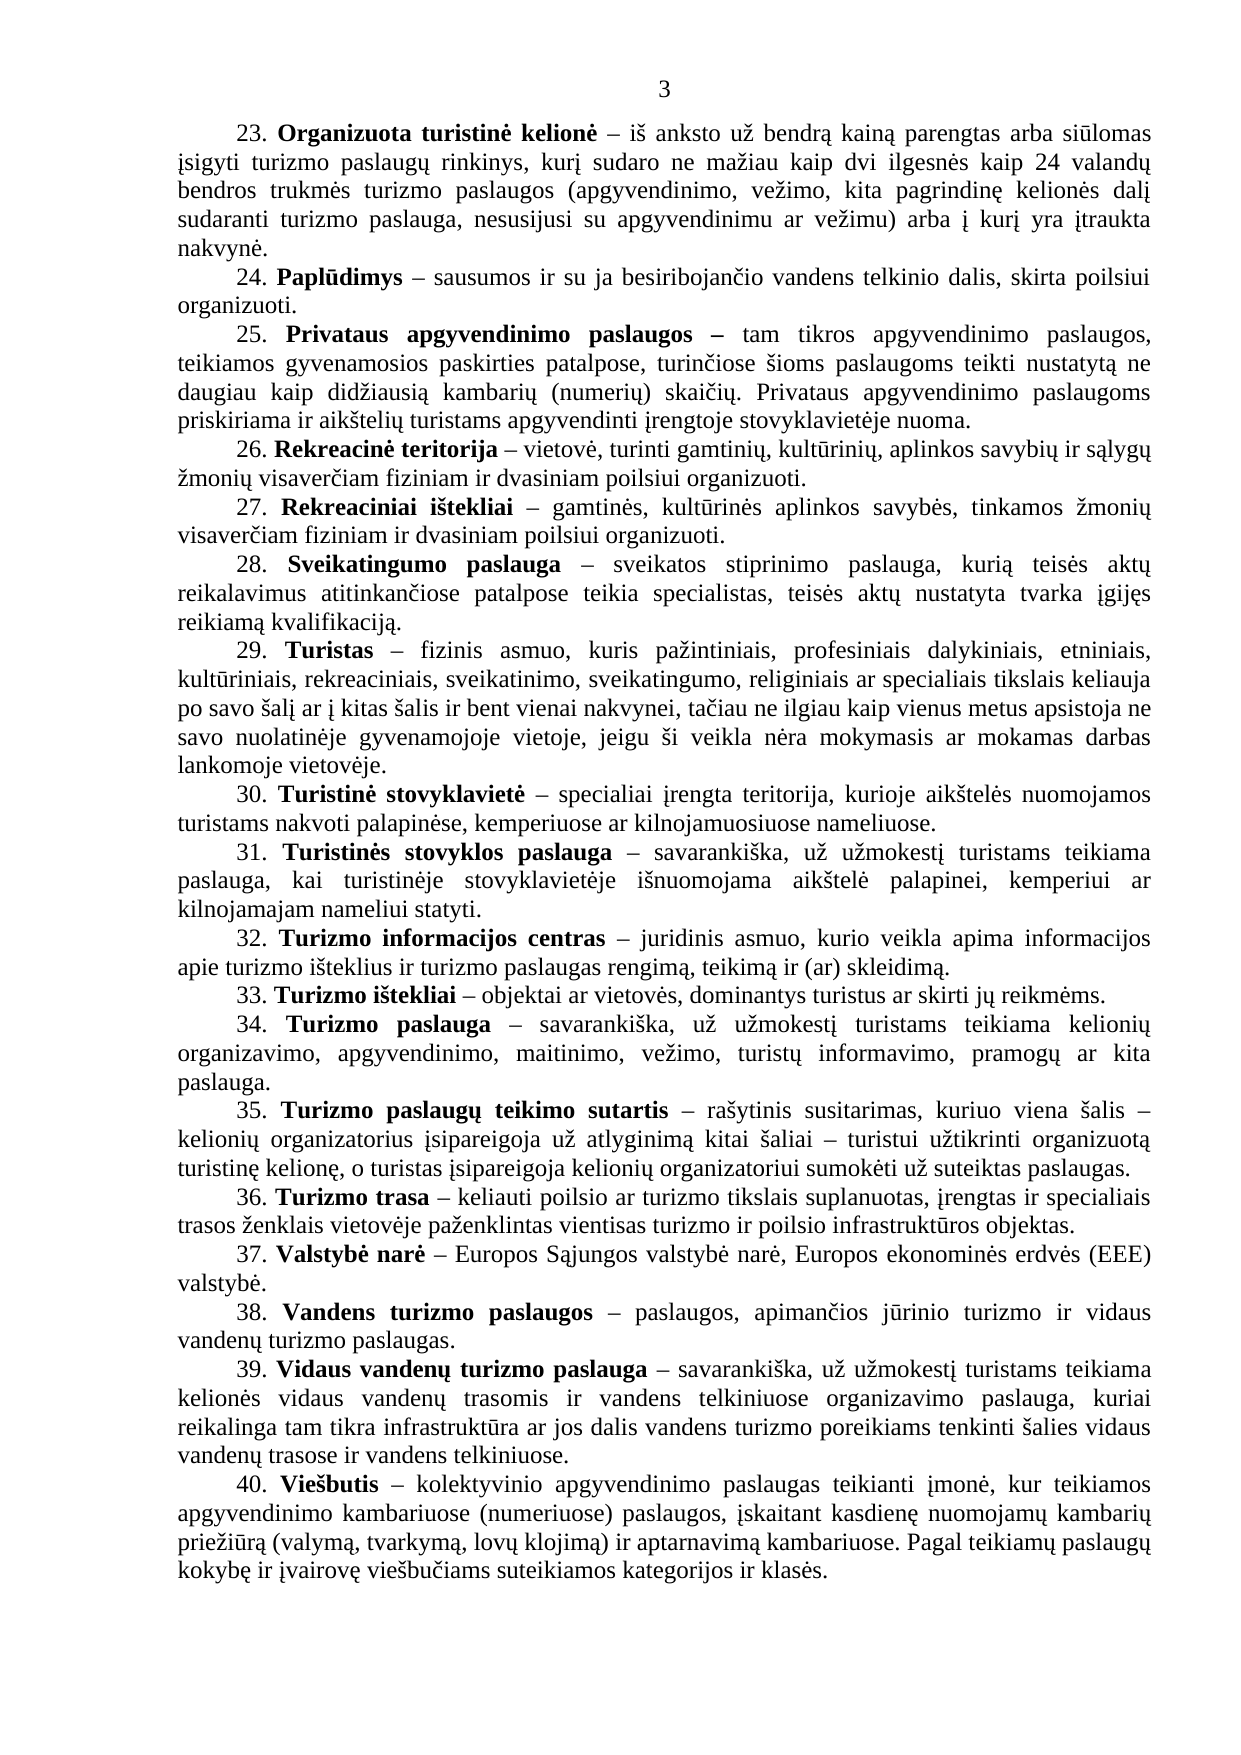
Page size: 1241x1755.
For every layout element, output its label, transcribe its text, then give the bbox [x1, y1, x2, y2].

text 35. Turizmo paslaugų teikimo sutartis – rašytinis susitarimas, kuriuo viena šalis – kelionių organizatorius įsipareigoja už atlyginimą kitai šaliai – turistui užtikrinti organizuotą turistinę kelionę, o turistas įsipareigoja kelionių organizatoriui sumokėti už suteiktas paslaugas. [177, 1096, 1152, 1182]
text 26. Rekreacinė teritorija – vietovė, turinti gamtinių, kultūrinių, aplinkos savybių ir sąlygų žmonių visaverčiam fiziniam ir dvasiniam poilsiui organizuoti. [177, 434, 1152, 492]
text 39. Vidaus vandenų turizmo paslauga – savarankiška, už užmokestį turistams teikiama kelionės vidaus vandenų trasomis ir vandens telkiniuose organizavimo paslauga, kuriai reikalinga tam tikra infrastruktūra ar jos dalis vandens turizmo poreikiams tenkinti šalies vidaus vandenų trasose ir vandens telkiniuose. [177, 1354, 1152, 1469]
text 29. Turistas – fizinis asmuo, kuris pažintiniais, profesiniais dalykiniais, etniniais, kultūriniais, rekreaciniais, sveikatinimo, sveikatingumo, religiniais ar specialiais tikslais keliauja po savo šalį ar į kitas šalis ir bent vienai nakvynei, tačiau ne ilgiau kaip vienus metus apsistoja ne savo nuolatinėje gyvenamojoje vietoje, jeigu ši veikla nėra mokymasis ar mokamas darbas lankomoje vietovėje. [177, 636, 1152, 779]
text 40. Viešbutis – kolektyvinio apgyvendinimo paslaugas teikianti įmonė, kur teikiamos apgyvendinimo kambariuose (numeriuose) paslaugos, įskaitant kasdienę nuomojamų kambarių priežiūrą (valymą, tvarkymą, lovų klojimą) ir aptarnavimą kambariuose. Pagal teikiamų paslaugų kokybę ir įvairovę viešbučiams suteikiamos kategorijos ir klasės. [177, 1469, 1152, 1584]
text 28. Sveikatingumo paslauga – sveikatos stiprinimo paslauga, kurią teisės aktų reikalavimus atitinkančiose patalpose teikia specialistas, teisės aktų nustatyta tvarka įgijęs reikiamą kvalifikaciją. [177, 549, 1152, 636]
text 34. Turizmo paslauga – savarankiška, už užmokestį turistams teikiama kelionių organizavimo, apgyvendinimo, maitinimo, vežimo, turistų informavimo, pramogų ar kita paslauga. [177, 1009, 1152, 1096]
text 25. Privataus apgyvendinimo paslaugos – tam tikros apgyvendinimo paslaugos, teikiamos gyvenamosios paskirties patalpose, turinčiose šioms paslaugoms teikti nustatytą ne daugiau kaip didžiausią kambarių (numerių) skaičių. Privataus apgyvendinimo paslaugoms priskiriama ir aikštelių turistams apgyvendinti įrengtoje stovyklavietėje nuoma. [177, 319, 1152, 434]
text 32. Turizmo informacijos centras – juridinis asmuo, kurio veikla apima informacijos apie turizmo išteklius ir turizmo paslaugas rengimą, teikimą ir (ar) skleidimą. [177, 923, 1152, 981]
text 37. Valstybė narė – Europos Sąjungos valstybė narė, Europos ekonominės erdvės (EEE) valstybė. [177, 1239, 1152, 1297]
text 27. Rekreaciniai ištekliai – gamtinės, kultūrinės aplinkos savybės, tinkamos žmonių visaverčiam fiziniam ir dvasiniam poilsiui organizuoti. [177, 492, 1152, 549]
text 38. Vandens turizmo paslaugos – paslaugos, apimančios jūrinio turizmo ir vidaus vandenų turizmo paslaugas. [177, 1297, 1152, 1354]
text 36. Turizmo trasa – keliauti poilsio ar turizmo tikslais suplanuotas, įrengtas ir specialiais trasos ženklais vietovėje paženklintas vientisas turizmo ir poilsio infrastruktūros objektas. [177, 1182, 1152, 1239]
text 23. Organizuota turistinė kelionė – iš anksto už bendrą kainą parengtas arba siūlomas įsigyti turizmo paslaugų rinkinys, kurį sudaro ne mažiau kaip dvi ilgesnės kaip 24 valandų bendros trukmės turizmo paslaugos (apgyvendinimo, vežimo, kita pagrindinę kelionės dalį sudaranti turizmo paslauga, nesusijusi su apgyvendinimu ar vežimu) arba į kurį yra įtraukta nakvynė. [177, 118, 1152, 262]
text 31. Turistinės stovyklos paslauga – savarankiška, už užmokestį turistams teikiama paslauga, kai turistinėje stovyklavietėje išnuomojama aikštelė palapinei, kemperiui ar kilnojamajam nameliui statyti. [177, 837, 1152, 923]
text 33. Turizmo ištekliai – objektai ar vietovės, dominantys turistus ar skirti jų reikmėms. [177, 981, 1152, 1009]
text 24. Paplūdimys – sausumos ir su ja besiribojančio vandens telkinio dalis, skirta poilsiui organizuoti. [177, 262, 1152, 319]
text 30. Turistinė stovyklavietė – specialiai įrengta teritorija, kurioje aikštelės nuomojamos turistams nakvoti palapinėse, kemperiuose ar kilnojamuosiuose nameliuose. [177, 779, 1152, 837]
